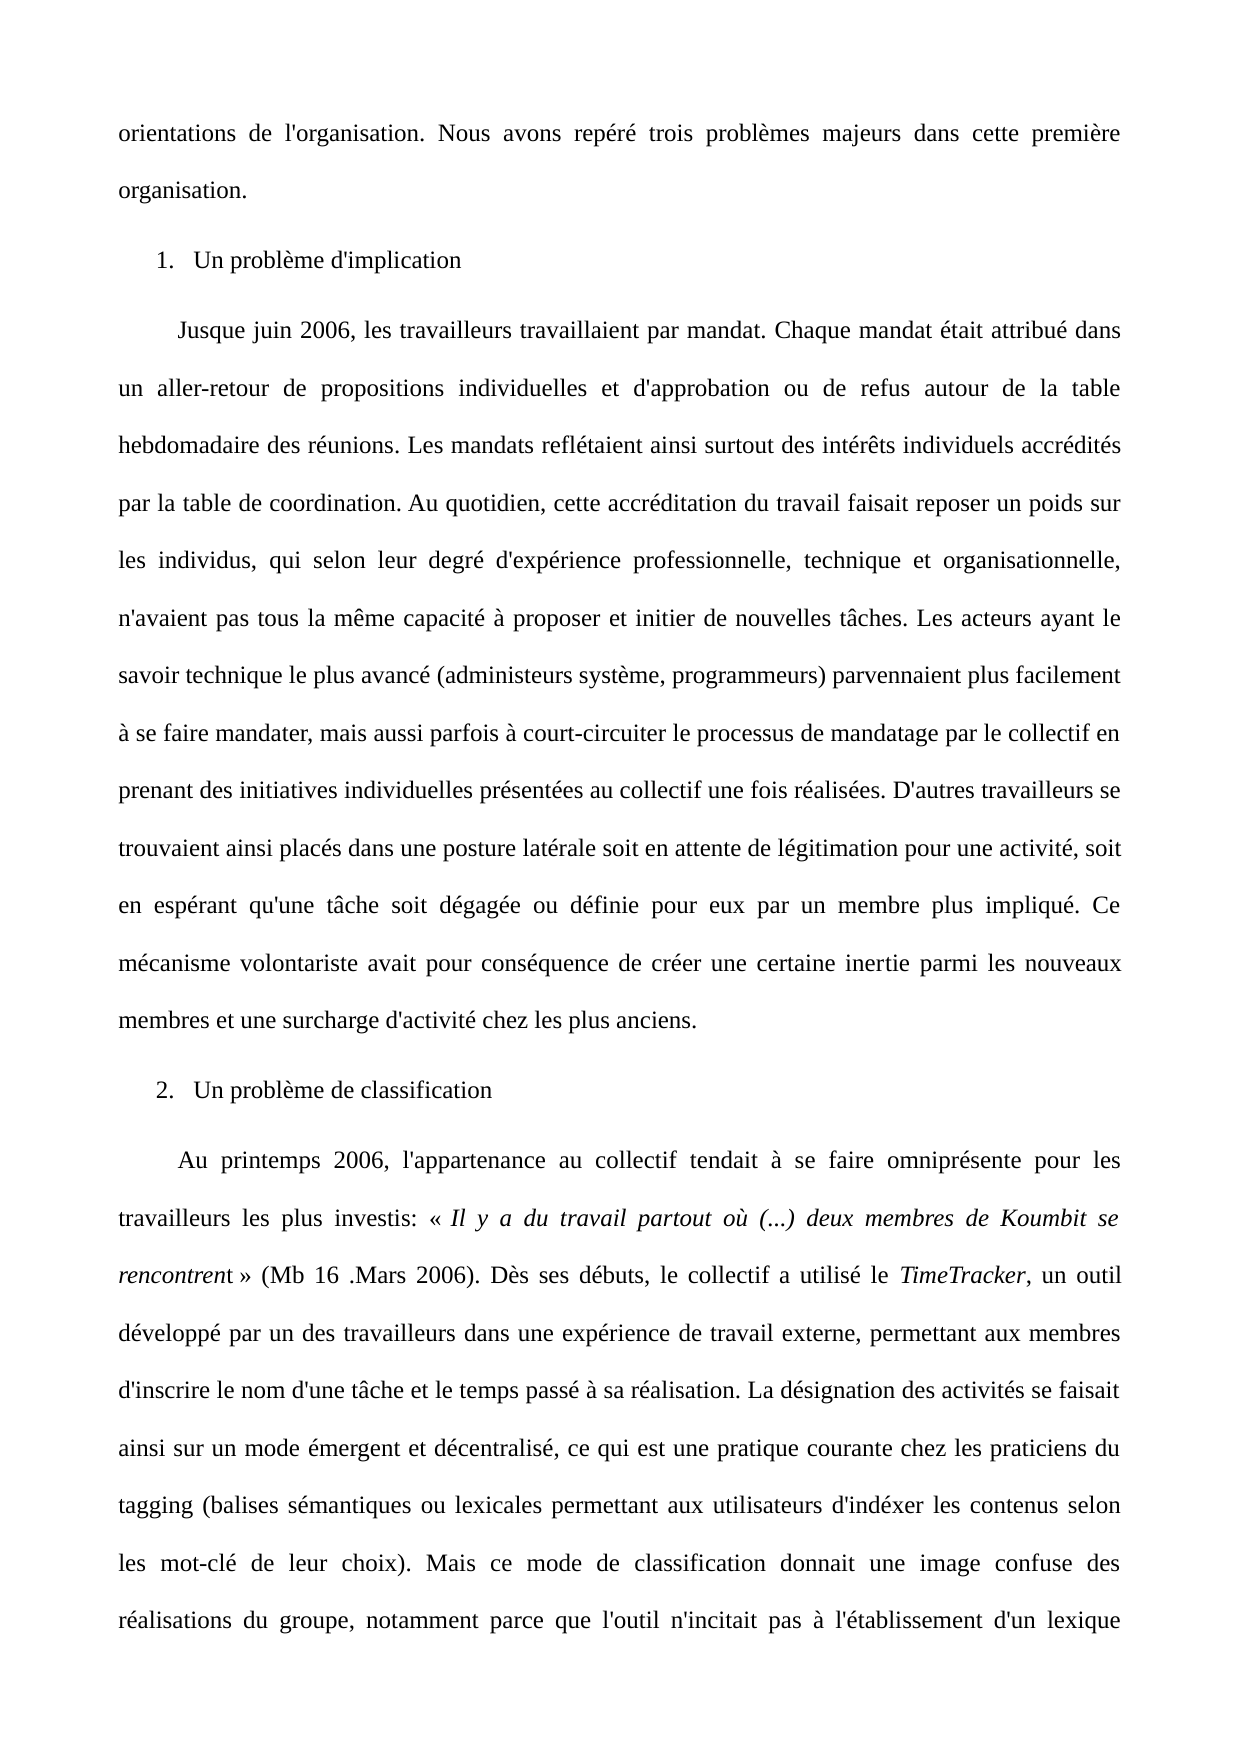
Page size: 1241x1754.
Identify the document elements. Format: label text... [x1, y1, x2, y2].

list Un problème d'implication [156, 246, 1122, 274]
text Jusque juin 2006, les travailleurs travaillaient par mandat. Chaque mandat était attribué dans un aller-retour de propositions individuelles et d'approbation ou de refus autour de la table hebdomadaire des réunions. Les mandats reflétaient ainsi surtout des intérêts individuels accrédités par la table de coordination. Au quotidien, cette accréditation du travail faisait reposer un poids sur les individus, qui selon leur degré d'expérience professionnelle, technique et organisationnelle, n'avaient pas tous la même capacité à proposer et initier de nouvelles tâches. Les acteurs ayant le savoir technique le plus avancé (administeurs système, programmeurs) parvennaient plus facilement à se faire mandater, mais aussi parfois à court-circuiter le processus de mandatage par le collectif en prenant des initiatives individuelles présentées au collectif une fois réalisées. D'autres travailleurs se trouvaient ainsi placés dans une posture latérale soit en attente de légitimation pour une activité, soit en espérant qu'une tâche soit dégagée ou définie pour eux par un membre plus impliqué. Ce mécanisme volontariste avait pour conséquence de créer une certaine inertie parmi les nouveaux membres et une surcharge d'activité chez les plus anciens. [118, 316, 1122, 1034]
text orientations de l'organisation. Nous avons repéré trois problèmes majeurs dans cette première organisation. [118, 118, 1122, 204]
list Un problème de classification [156, 1076, 1122, 1104]
text Au printemps 2006, l'appartenance au collectif tendait à se faire omniprésente pour les travailleurs les plus investis: « Il y a du travail partout où (...) deux membres de Koumbit se rencontrent » (Mb 16 .Mars 2006). Dès ses débuts, le collectif a utilisé le TimeTracker, un outil développé par un des travailleurs dans une expérience de travail externe, permettant aux membres d'inscrire le nom d'une tâche et le temps passé à sa réalisation. La désignation des activités se faisait ainsi sur un mode émergent et décentralisé, ce qui est une pratique courante chez les praticiens du tagging (balises sémantiques ou lexicales permettant aux utilisateurs d'indéxer les contenus selon les mot-clé de leur choix). Mais ce mode de classification donnait une image confuse des réalisations du groupe, notamment parce que l'outil n'incitait pas à l'établissement d'un lexique [118, 1146, 1122, 1634]
